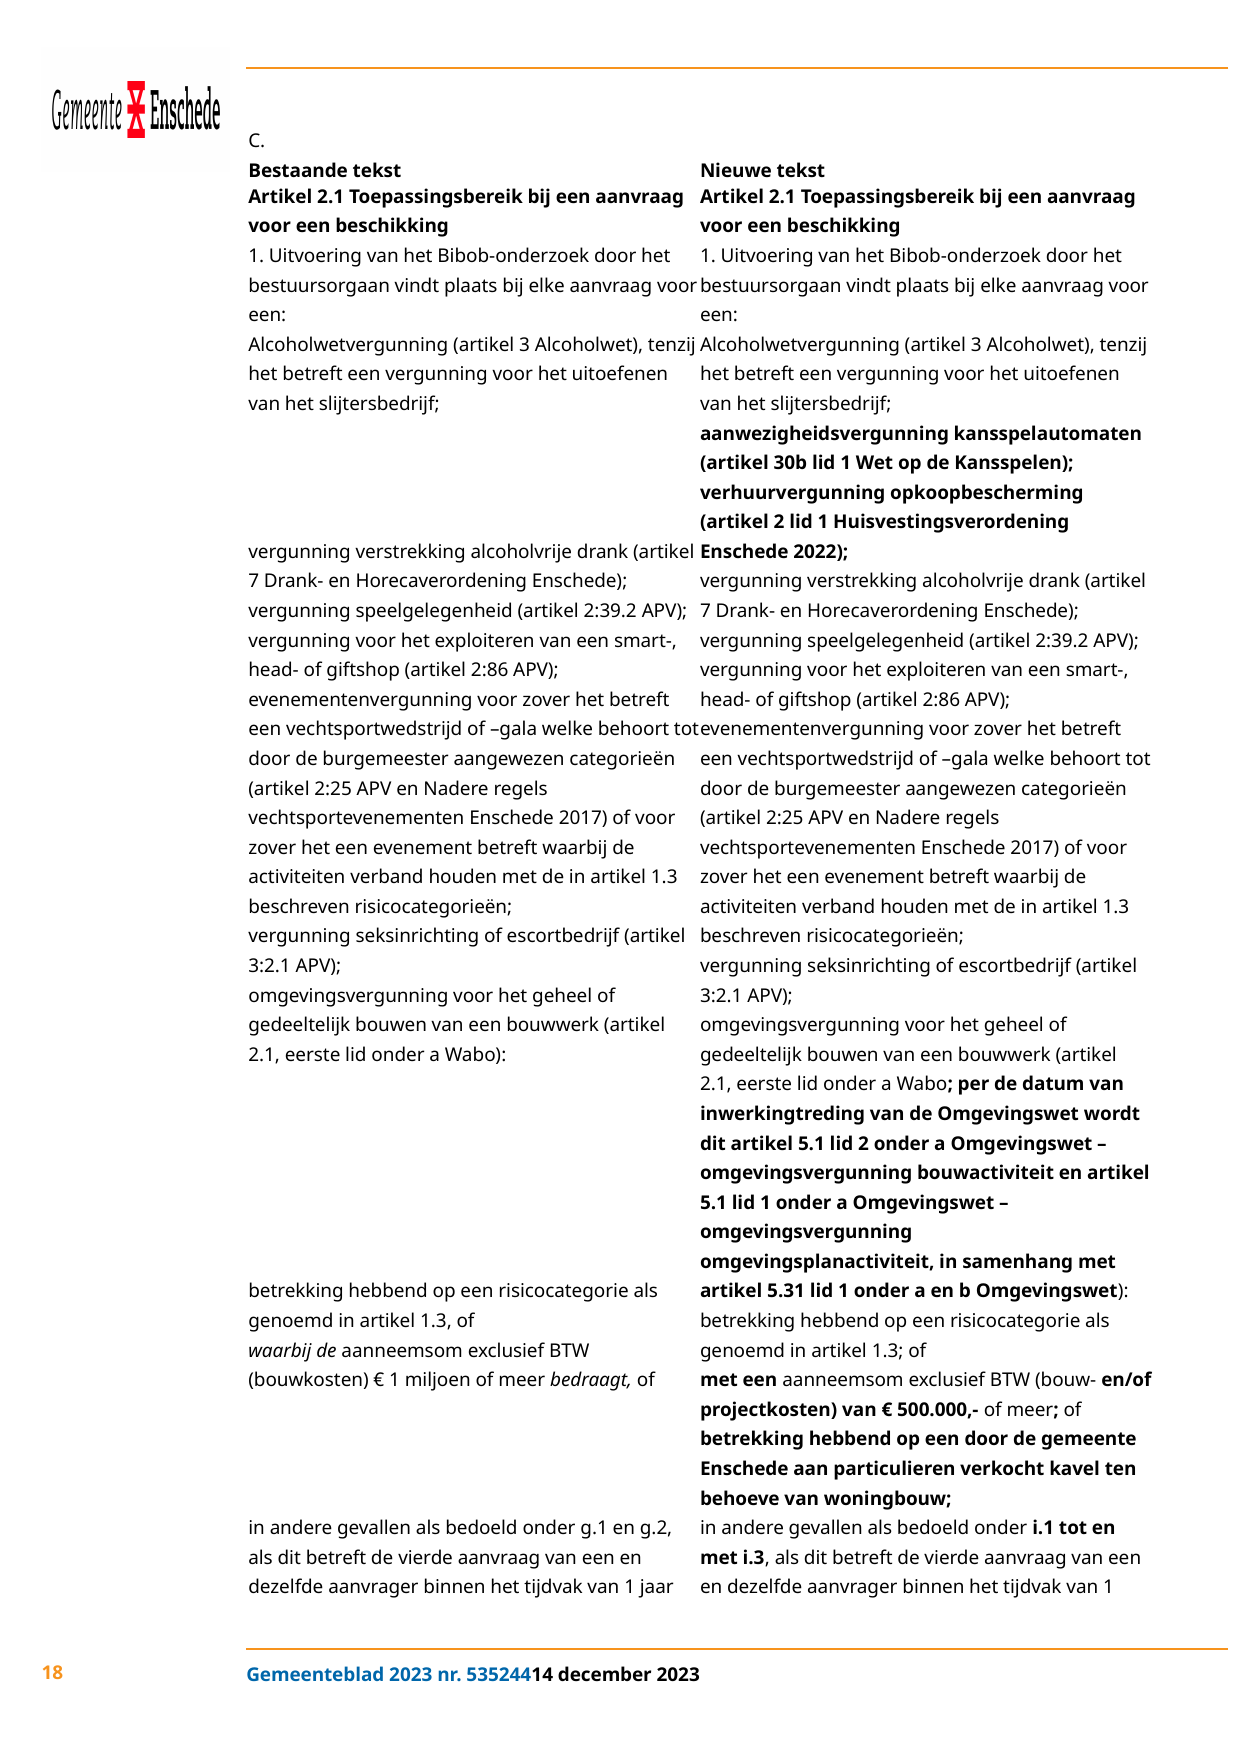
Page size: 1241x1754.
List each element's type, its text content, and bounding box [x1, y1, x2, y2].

table_header Nieuwe tekst [700, 157, 1152, 183]
text C. [248, 128, 1152, 153]
table_header Bestaande tekst [248, 157, 700, 183]
table_cell Artikel 2.1 Toepassingsbereik bij een aanvraag voor een beschikking 1. Uitvoering van het Bibob-onderzoek door het bestuursorgaan vindt plaats bij elke aanvraag voor een: Alcoholwetvergunning (artikel 3 Alcoholwet), tenzij het betreft een vergunning voor het uitoefenen van het slijtersbedrijf; vergunning verstrekking alcoholvrije drank (artikel 7 Drank- en Horecaverordening Enschede); vergunning speelgelegenheid (artikel 2:39.2 APV); vergunning voor het exploiteren van een smart-, head- of giftshop (artikel 2:86 APV); evenementenvergunning voor zover het betreft een vechtsportwedstrijd of –gala welke behoort tot door de burgemeester aangewezen categorieën (artikel 2:25 APV en Nadere regels vechtsportevenementen Enschede 2017) of voor zover het een evenement betreft waarbij de activiteiten verband houden met de in artikel 1.3 beschreven risicocategorieën; vergunning seksinrichting of escortbedrijf (artikel 3:2.1 APV); omgevingsvergunning voor het geheel of gedeeltelijk bouwen van een bouwwerk (artikel 2.1, eerste lid onder a Wabo): betrekking hebbend op een risicocategorie als genoemd in artikel 1.3, of waarbij de aanneemsom exclusief BTW (bouwkosten) € 1 miljoen of meer bedraagt, of in andere gevallen als bedoeld onder g.1 en g.2, als dit betreft de vierde aanvraag van een en dezelfde aanvrager binnen het tijdvak van 1 jaar [248, 183, 700, 1599]
table_cell Artikel 2.1 Toepassingsbereik bij een aanvraag voor een beschikking 1. Uitvoering van het Bibob-onderzoek door het bestuursorgaan vindt plaats bij elke aanvraag voor een: Alcoholwetvergunning (artikel 3 Alcoholwet), tenzij het betreft een vergunning voor het uitoefenen van het slijtersbedrijf; aanwezigheidsvergunning kansspelautomaten (artikel 30b lid 1 Wet op de Kansspelen); verhuurvergunning opkoopbescherming (artikel 2 lid 1 Huisvestingsverordening Enschede 2022); vergunning verstrekking alcoholvrije drank (artikel 7 Drank- en Horecaverordening Enschede); vergunning speelgelegenheid (artikel 2:39.2 APV); vergunning voor het exploiteren van een smart-, head- of giftshop (artikel 2:86 APV); evenementenvergunning voor zover het betreft een vechtsportwedstrijd of –gala welke behoort tot door de burgemeester aangewezen categorieën (artikel 2:25 APV en Nadere regels vechtsportevenementen Enschede 2017) of voor zover het een evenement betreft waarbij de activiteiten verband houden met de in artikel 1.3 beschreven risicocategorieën; vergunning seksinrichting of escortbedrijf (artikel 3:2.1 APV); omgevingsvergunning voor het geheel of gedeeltelijk bouwen van een bouwwerk (artikel 2.1, eerste lid onder a Wabo; per de datum van inwerkingtreding van de Omgevingswet wordt dit artikel 5.1 lid 2 onder a Omgevingswet – omgevingsvergunning bouwactiviteit en artikel 5.1 lid 1 onder a Omgevingswet – omgevingsvergunning omgevingsplanactiviteit, in samenhang met artikel 5.31 lid 1 onder a en b Omgevingswet): betrekking hebbend op een risicocategorie als genoemd in artikel 1.3; of met een aanneemsom exclusief BTW (bouw- en/of projectkosten) van € 500.000,- of meer; of betrekking hebbend op een door de gemeente Enschede aan particulieren verkocht kavel ten behoeve van woningbouw; in andere gevallen als bedoeld onder i.1 tot en met i.3, als dit betreft de vierde aanvraag van een en dezelfde aanvrager binnen het tijdvak van 1 [700, 183, 1152, 1599]
picture [41, 47, 231, 172]
